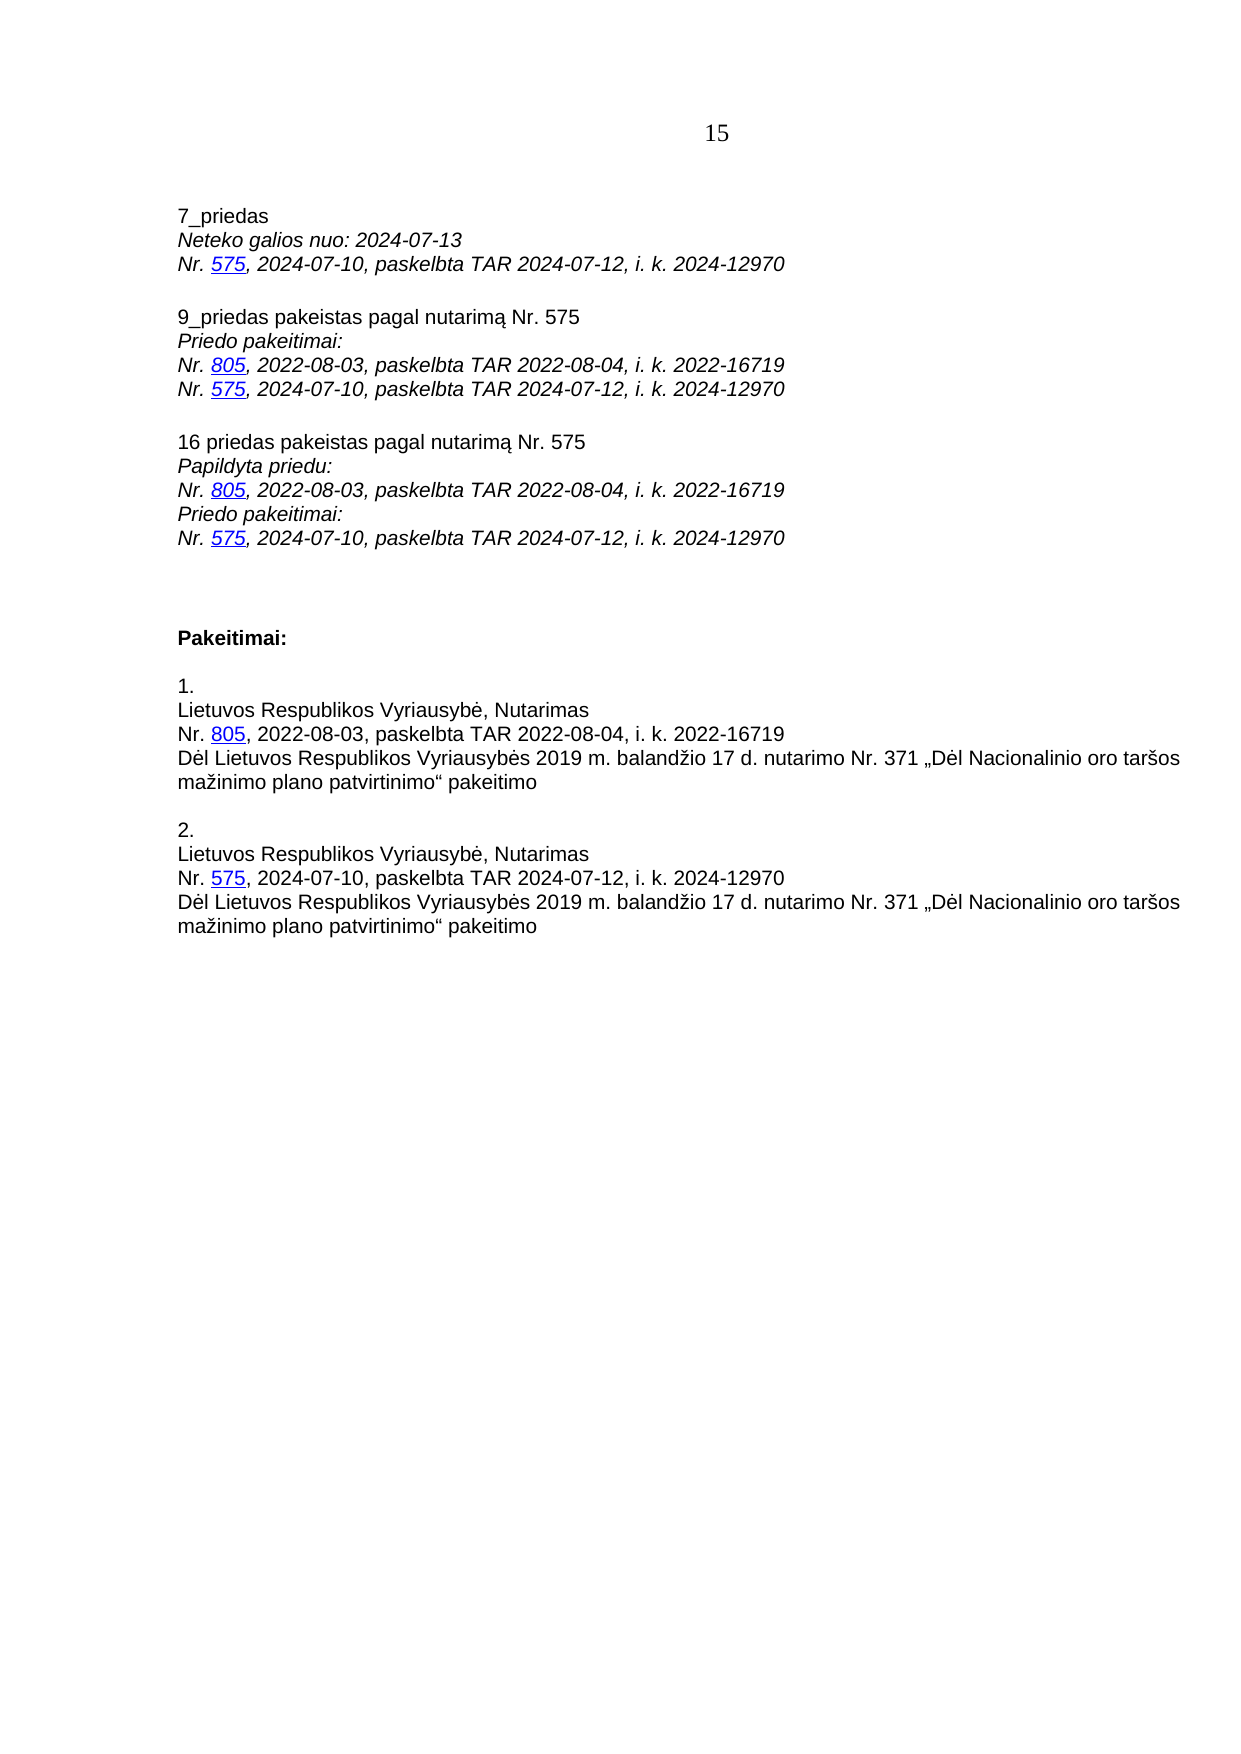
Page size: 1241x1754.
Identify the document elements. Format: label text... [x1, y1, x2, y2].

text Nr. 575, 2024-07-10, paskelbta TAR 2024-07-12, i. k. 2024-12970 [177, 866, 1181, 889]
text Nr. 805, 2022-08-03, paskelbta TAR 2022-08-04, i. k. 2022-16719 [177, 722, 1181, 746]
text Neteko galios nuo: 2024-07-13 [177, 228, 1181, 252]
text Priedo pakeitimai: [177, 329, 1181, 353]
text Pakeitimai: [177, 626, 1181, 650]
text Priedo pakeitimai: [177, 501, 1181, 525]
text 9_priedas pakeistas pagal nutarimą Nr. 575 [177, 305, 1181, 329]
text Nr. 575, 2024-07-10, paskelbta TAR 2024-07-12, i. k. 2024-12970 [177, 252, 1181, 276]
text Nr. 805, 2022-08-03, paskelbta TAR 2022-08-04, i. k. 2022-16719 [177, 353, 1181, 377]
text 7_priedas [177, 204, 1181, 228]
text Dėl Lietuvos Respublikos Vyriausybės 2019 m. balandžio 17 d. nutarimo Nr. 371 „Dėl Nacionalinio oro taršos mažinimo plano patvirtinimo“ pakeitimo [177, 746, 1181, 794]
text Lietuvos Respublikos Vyriausybė, Nutarimas [177, 842, 1181, 866]
text Nr. 575, 2024-07-10, paskelbta TAR 2024-07-12, i. k. 2024-12970 [177, 377, 1181, 401]
text 2. [177, 818, 1181, 842]
text Nr. 805, 2022-08-03, paskelbta TAR 2022-08-04, i. k. 2022-16719 [177, 477, 1181, 501]
text 16 priedas pakeistas pagal nutarimą Nr. 575 [177, 429, 1181, 453]
text Lietuvos Respublikos Vyriausybė, Nutarimas [177, 698, 1181, 722]
text Dėl Lietuvos Respublikos Vyriausybės 2019 m. balandžio 17 d. nutarimo Nr. 371 „Dėl Nacionalinio oro taršos mažinimo plano patvirtinimo“ pakeitimo [177, 889, 1181, 937]
text Nr. 575, 2024-07-10, paskelbta TAR 2024-07-12, i. k. 2024-12970 [177, 525, 1181, 549]
text 1. [177, 674, 1181, 698]
text Papildyta priedu: [177, 453, 1181, 477]
